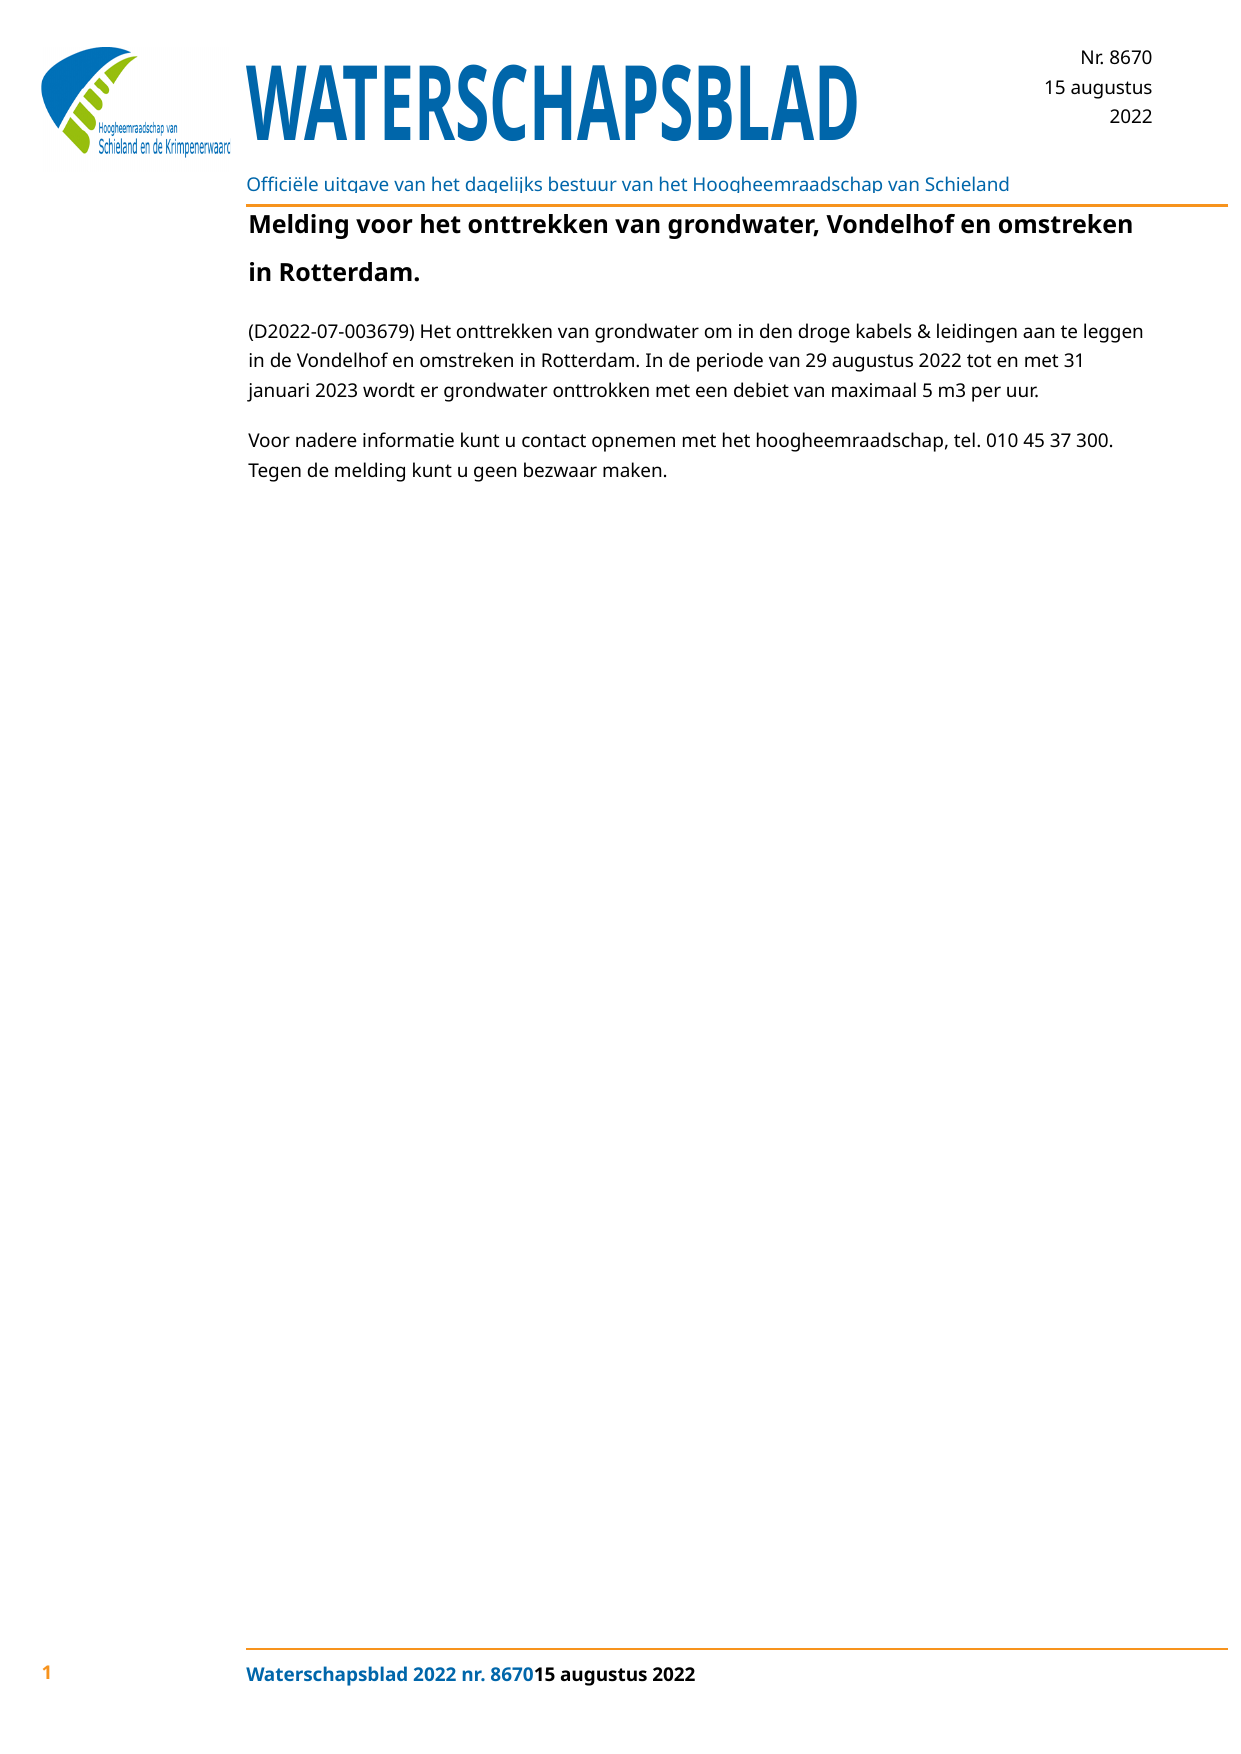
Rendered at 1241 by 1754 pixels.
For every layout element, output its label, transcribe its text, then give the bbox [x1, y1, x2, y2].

text (D2022-07-003679) Het onttrekken van grondwater om in den droge kabels & leidingen aan te leggen in de Vondelhof en omstreken in Rotterdam. In de periode van 29 augustus 2022 tot en met 31 januari 2023 wordt er grondwater onttrokken met een debiet van maximaal 5 m3 per uur. [248, 318, 1152, 403]
picture [41, 47, 231, 172]
text Voor nadere informatie kunt u contact opnemen met het hoogheemraadschap, tel. 010 45 37 300. Tegen de melding kunt u geen bezwaar maken. [248, 427, 1152, 483]
text Melding voor het onttrekken van grondwater, Vondelhof en omstreken in Rotterdam. [248, 207, 1152, 288]
